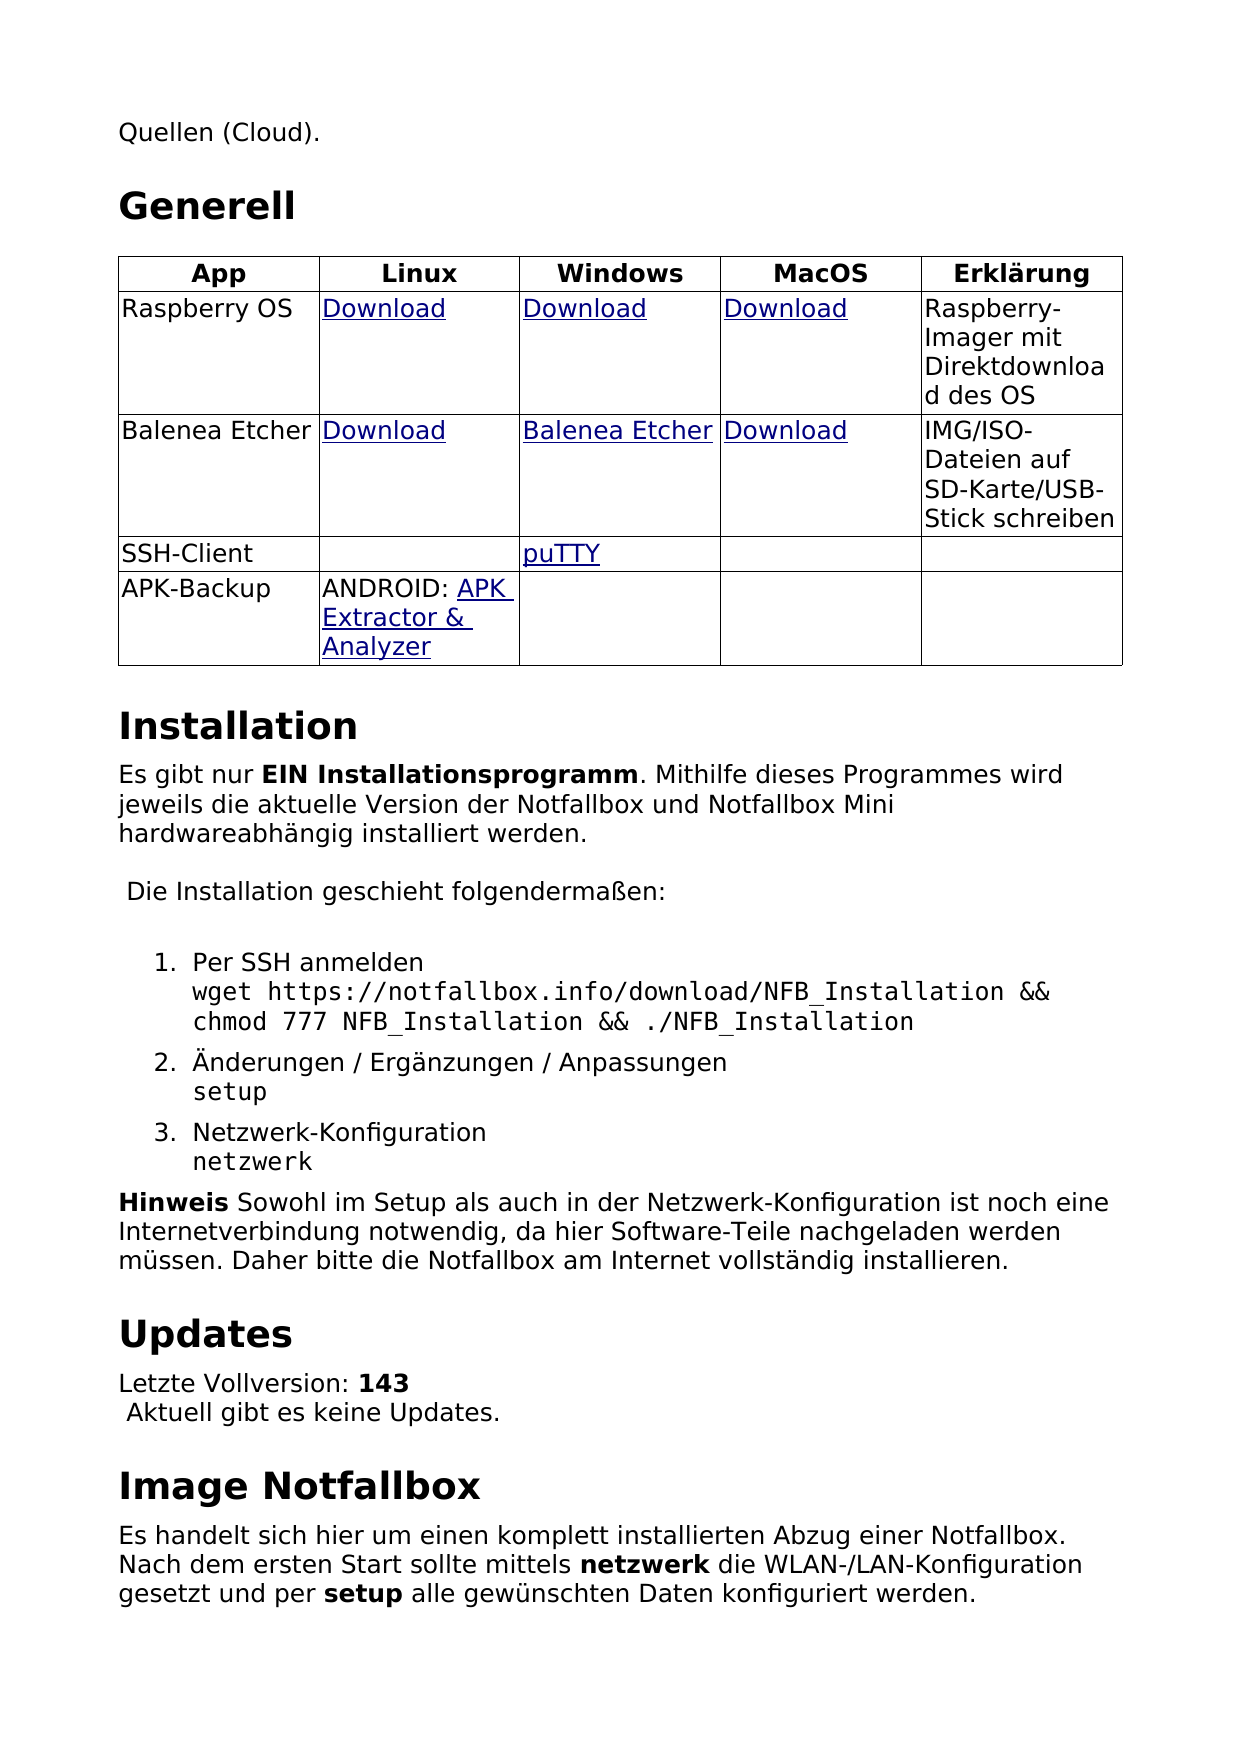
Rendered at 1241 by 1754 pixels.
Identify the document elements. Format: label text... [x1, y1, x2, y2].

table_cell [922, 572, 1122, 664]
subtitle Generell [118, 185, 1122, 228]
table_cell Balenea Etcher [119, 415, 319, 536]
list Per SSH anmelden [177, 948, 1122, 978]
subtitle Installation [118, 704, 1122, 748]
table_cell ANDROID: APK Extractor & Analyzer [320, 572, 519, 664]
table_cell Raspberry OS [119, 292, 319, 413]
table_cell [922, 537, 1122, 571]
text Quellen (Cloud). [118, 118, 1122, 147]
list setup [177, 1077, 1122, 1106]
table_cell IMG/ISO-Dateien auf SD-Karte/USB-Stick schreiben [922, 415, 1122, 536]
table_header MacOS [721, 257, 921, 291]
table_cell Download [520, 292, 720, 413]
list Netzwerk-Konfiguration [177, 1118, 1122, 1147]
table_cell Download [320, 292, 519, 413]
text Hinweis Sowohl im Setup als auch in der Netzwerk-Konfiguration ist noch eine Internetverbindung notwendig, da hier Software-Teile nachgeladen werden müssen. Daher bitte die Notfallbox am Internet vollständig installieren. [118, 1188, 1122, 1275]
subtitle Image Notfallbox [118, 1465, 1122, 1508]
table_cell Download [721, 415, 921, 536]
table_header Windows [520, 257, 720, 291]
table_cell [320, 537, 519, 571]
list Änderungen / Ergänzungen / Anpassungen [177, 1048, 1122, 1077]
table_cell Download [320, 415, 519, 536]
table_cell Balenea Etcher [520, 415, 720, 536]
text Letzte Vollversion: 143 Aktuell gibt es keine Updates. [118, 1369, 1122, 1427]
table_cell Download [721, 292, 921, 413]
list wget https://notfallbox.info/download/NFB_Installation && chmod 777 NFB_Installation && ./NFB_Installation [177, 978, 1122, 1036]
table_cell puTTY [520, 537, 720, 571]
table_header App [119, 257, 319, 291]
table_cell [721, 572, 921, 664]
text Es handelt sich hier um einen komplett installierten Abzug einer Notfallbox. Nach dem ersten Start sollte mittels netzwerk die WLAN-/LAN-Konfiguration gesetzt und per setup alle gewünschten Daten konfiguriert werden. [118, 1521, 1122, 1608]
table_cell Raspberry-Imager mit Direktdownload des OS [922, 292, 1122, 413]
subtitle Updates [118, 1313, 1122, 1357]
table_header Erklärung [922, 257, 1122, 291]
table_cell [721, 537, 921, 571]
table_header Linux [320, 257, 519, 291]
table_cell APK-Backup [119, 572, 319, 664]
text Es gibt nur EIN Installationsprogramm. Mithilfe dieses Programmes wird jeweils die aktuelle Version der Notfallbox und Notfallbox Mini hardwareabhängig installiert werden. Die Installation geschieht folgendermaßen: [118, 761, 1122, 906]
table_cell [520, 572, 720, 664]
table_cell SSH-Client [119, 537, 319, 571]
list netzwerk [177, 1147, 1122, 1176]
